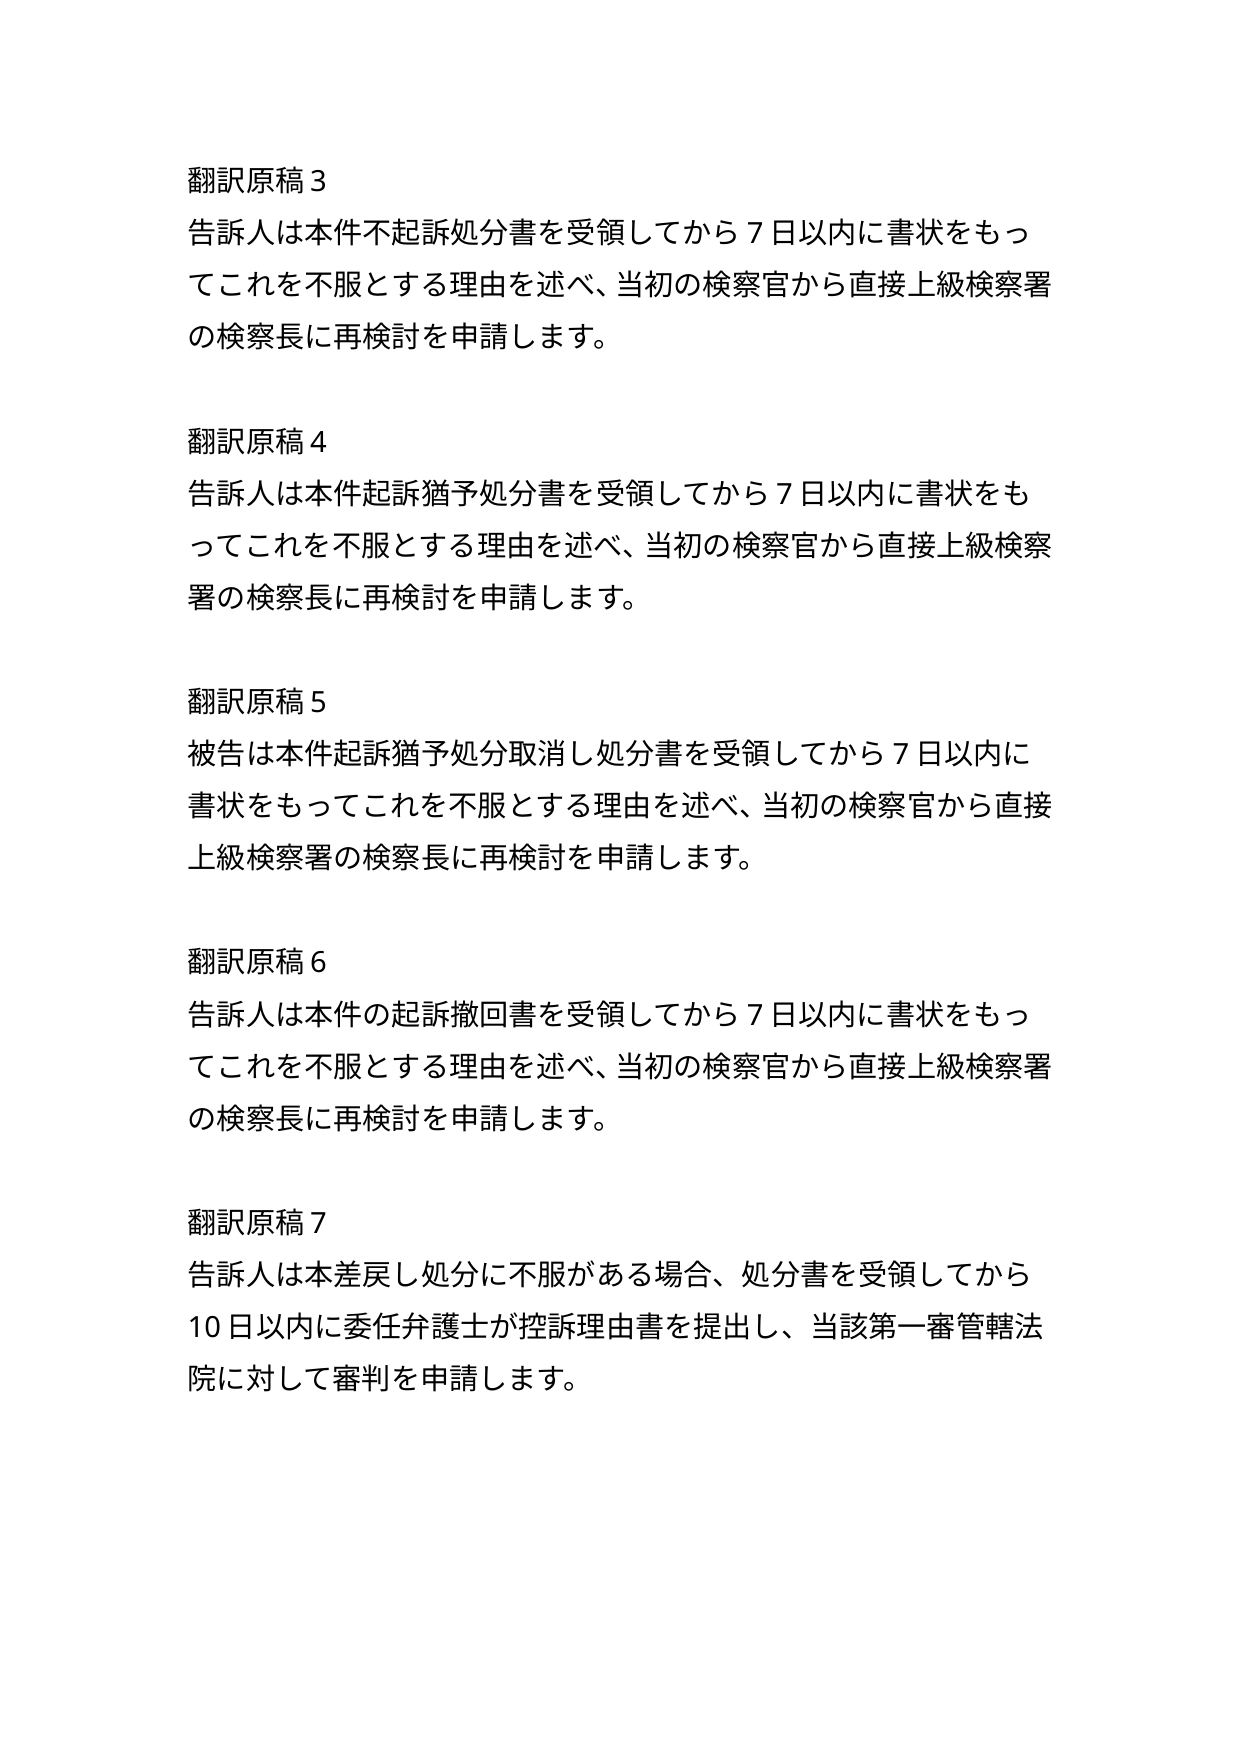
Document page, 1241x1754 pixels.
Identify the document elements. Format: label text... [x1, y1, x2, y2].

text 告訴人は本件不起訴処分書を受領してから7日以内に書状をもってこれを不服とする理由を述べ、当初の検察官から直接上級検察署の検察長に再検討を申請します。 [187, 202, 1053, 358]
text 翻訳原稿3 [187, 150, 1053, 202]
text 告訴人は本差戻し処分に不服がある場合、処分書を受領してから10日以内に委任弁護士が控訴理由書を提出し、当該第一審管轄法院に対して審判を申請します。 [187, 1244, 1053, 1400]
text 翻訳原稿7 [187, 1192, 1053, 1244]
text 告訴人は本件起訴猶予処分書を受領してから7日以内に書状をもってこれを不服とする理由を述べ、当初の検察官から直接上級検察署の検察長に再検討を申請します。 [187, 462, 1053, 619]
text 被告は本件起訴猶予処分取消し処分書を受領してから7日以内に書状をもってこれを不服とする理由を述べ、当初の検察官から直接上級検察署の検察長に再検討を申請します。 [187, 723, 1053, 879]
text 翻訳原稿6 [187, 931, 1053, 983]
text 告訴人は本件の起訴撤回書を受領してから7日以内に書状をもってこれを不服とする理由を述べ、当初の検察官から直接上級検察署の検察長に再検討を申請します。 [187, 983, 1053, 1139]
text 翻訳原稿5 [187, 671, 1053, 723]
text 翻訳原稿4 [187, 410, 1053, 462]
